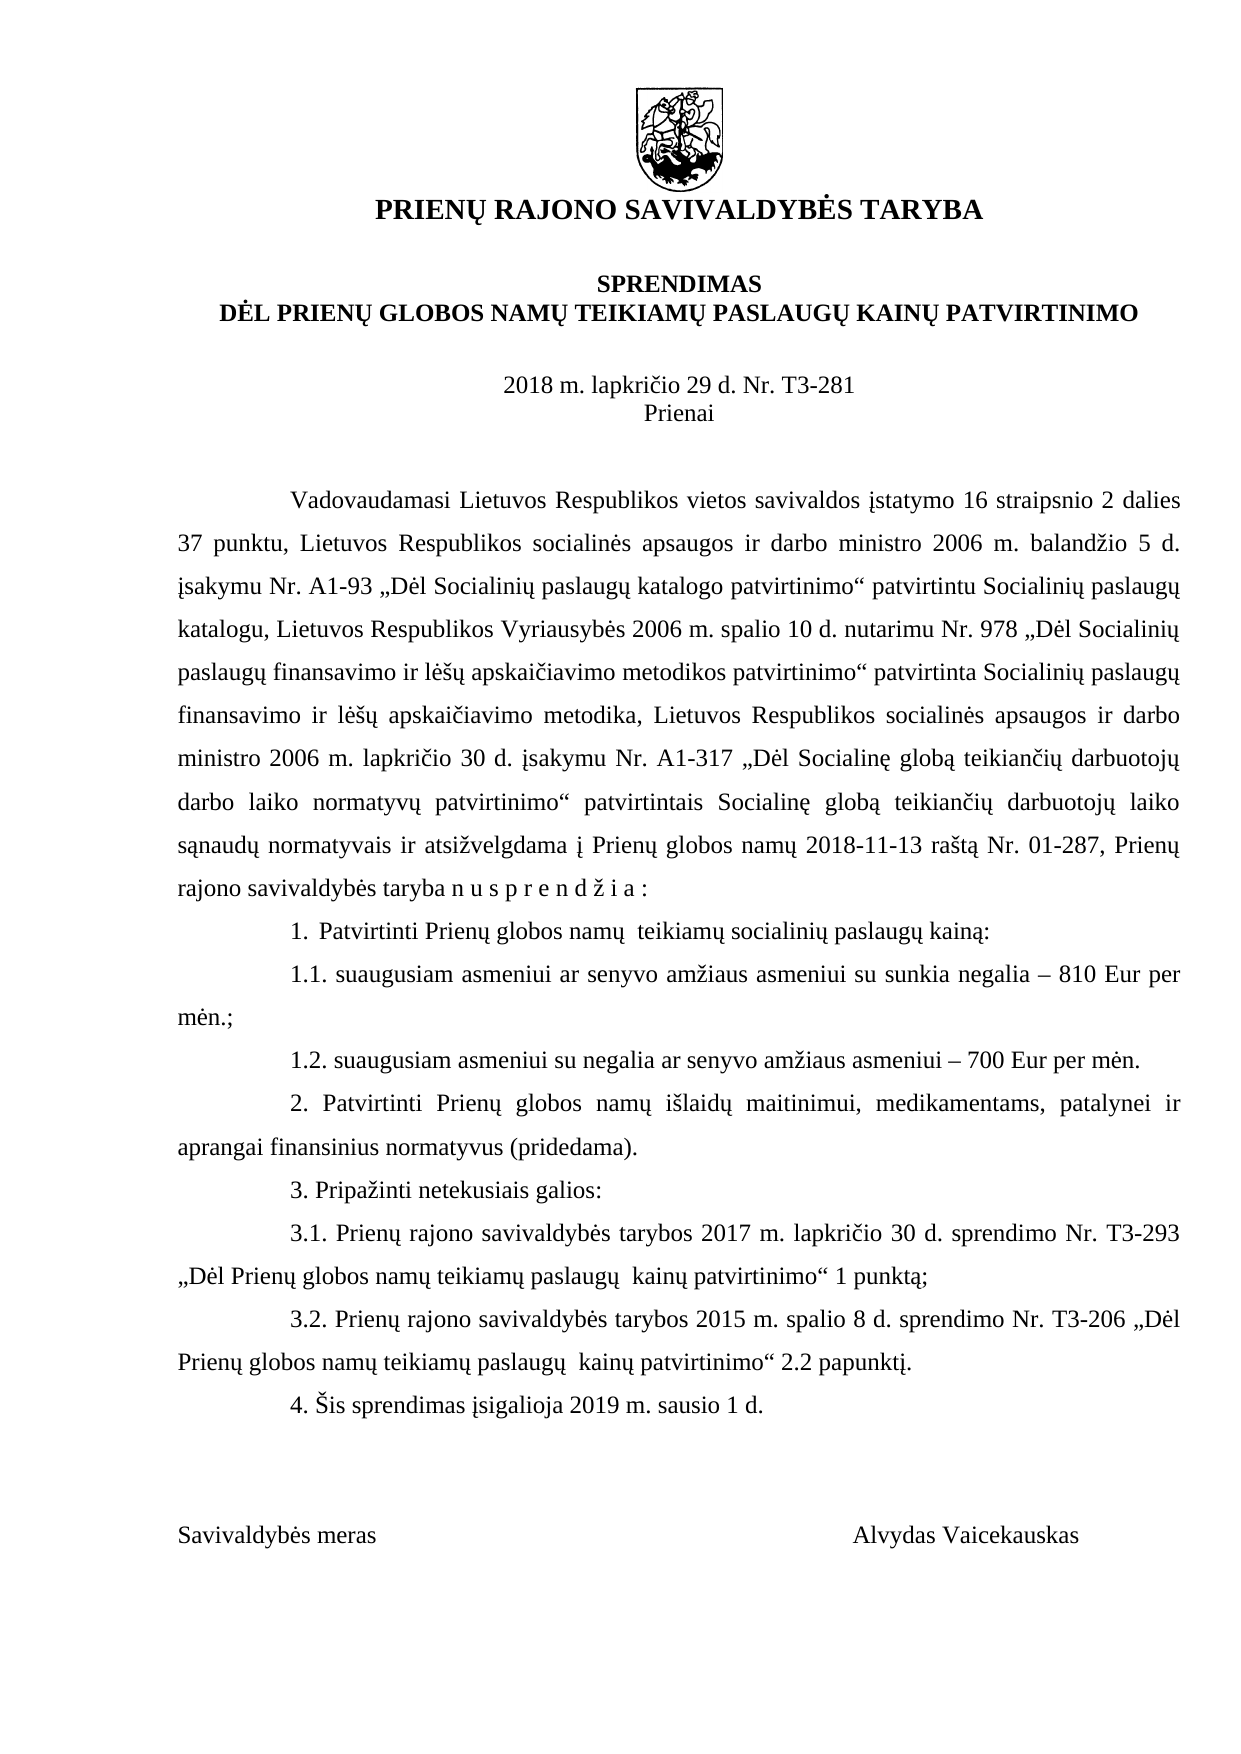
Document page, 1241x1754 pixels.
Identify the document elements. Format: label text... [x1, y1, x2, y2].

text Prienai [177, 398, 1181, 427]
text 2. Patvirtinti Prienų globos namų išlaidų maitinimui, medikamentams, patalynei ir aprangai finansinius normatyvus (pridedama). [177, 1088, 1181, 1160]
text 4. Šis sprendimas įsigalioja 2019 m. sausio 1 d. [177, 1390, 1181, 1419]
text 1.1. suaugusiam asmeniui ar senyvo amžiaus asmeniui su sunkia negalia – 810 Eur per mėn.; [177, 959, 1181, 1031]
text PRIENŲ RAJONO SAVIVALDYBĖS TARYBA [177, 192, 1181, 226]
text 2018 m. lapkričio 29 d. Nr. T3-281 [177, 370, 1181, 398]
text DĖL PRIENŲ GLOBOS NAMŲ TEIKIAMŲ PASLAUGŲ KAINŲ PATVIRTINIMO [177, 298, 1181, 327]
text 1.2. suaugusiam asmeniui su negalia ar senyvo amžiaus asmeniui – 700 Eur per mėn. [177, 1045, 1181, 1074]
text 1. Patvirtinti Prienų globos namų teikiamų socialinių paslaugų kainą: [177, 916, 1181, 945]
text 3. Pripažinti netekusiais galios: [177, 1175, 1181, 1203]
text 3.2. Prienų rajono savivaldybės tarybos 2015 m. spalio 8 d. sprendimo Nr. T3-206 „Dėl Prienų globos namų teikiamų paslaugų kainų patvirtinimo“ 2.2 papunktį. [177, 1304, 1181, 1376]
text Vadovaudamasi Lietuvos Respublikos vietos savivaldos įstatymo 16 straipsnio 2 dalies 37 punktu, Lietuvos Respublikos socialinės apsaugos ir darbo ministro 2006 m. balandžio 5 d. įsakymu Nr. A1-93 „Dėl Socialinių paslaugų katalogo patvirtinimo“ patvirtintu Socialinių paslaugų katalogu, Lietuvos Respublikos Vyriausybės 2006 m. spalio 10 d. nutarimu Nr. 978 „Dėl Socialinių paslaugų finansavimo ir lėšų apskaičiavimo metodikos patvirtinimo“ patvirtinta Socialinių paslaugų finansavimo ir lėšų apskaičiavimo metodika, Lietuvos Respublikos socialinės apsaugos ir darbo ministro 2006 m. lapkričio 30 d. įsakymu Nr. A1-317 „Dėl Socialinę globą teikiančių darbuotojų darbo laiko normatyvų patvirtinimo“ patvirtintais Socialinę globą teikiančių darbuotojų laiko sąnaudų normatyvais ir atsižvelgdama į Prienų globos namų 2018-11-13 raštą Nr. 01-287, Prienų rajono savivaldybės taryba n u s p r e n d ž i a : [177, 485, 1181, 902]
text Savivaldybės meras Alvydas Vaicekauskas [177, 1520, 1181, 1548]
text 3.1. Prienų rajono savivaldybės tarybos 2017 m. lapkričio 30 d. sprendimo Nr. T3-293 „Dėl Prienų globos namų teikiamų paslaugų kainų patvirtinimo“ 1 punktą; [177, 1218, 1181, 1290]
text SPRENDIMAS [177, 269, 1181, 298]
